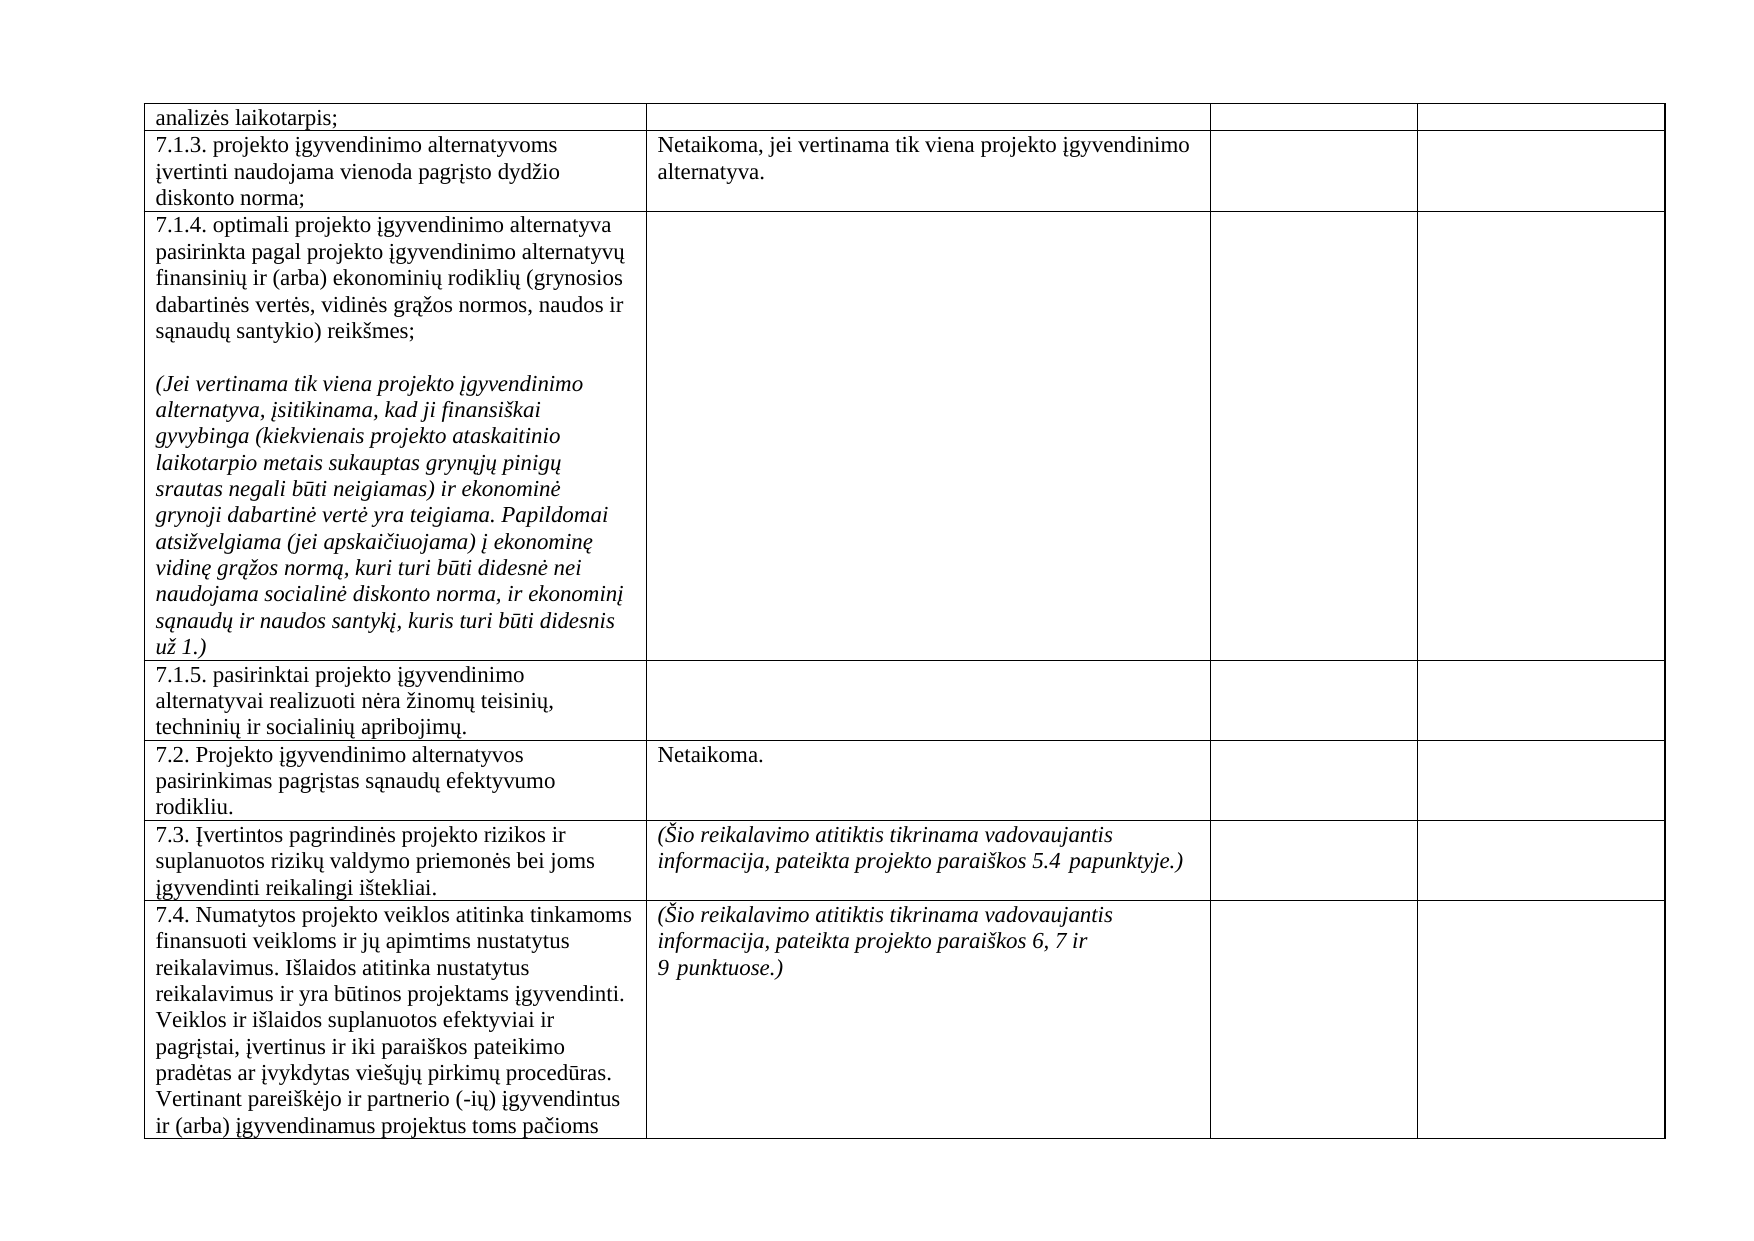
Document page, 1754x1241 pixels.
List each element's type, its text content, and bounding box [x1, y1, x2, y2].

table_cell 7.2. Projekto įgyvendinimo alternatyvos pasirinkimas pagrįstas sąnaudų efektyvumo rodikliu. [145, 741, 646, 820]
table_cell [1211, 131, 1417, 211]
table_cell [1418, 821, 1664, 900]
table_cell [1418, 901, 1664, 1138]
table_cell [647, 104, 1210, 130]
table_cell (Šio reikalavimo atitiktis tikrinama vadovaujantis informacija, pateikta projekto paraiškos 6, 7 ir 9 punktuose.) [647, 901, 1210, 1138]
table_cell analizės laikotarpis; [145, 104, 646, 130]
table_cell [1211, 104, 1417, 130]
table_cell [1211, 212, 1417, 659]
table_cell [1418, 212, 1664, 659]
table_cell [1211, 901, 1417, 1138]
table_cell Netaikoma, jei vertinama tik viena projekto įgyvendinimo alternatyva. [647, 131, 1210, 211]
table_cell [1418, 741, 1664, 820]
table_cell [647, 212, 1210, 659]
table_cell 7.4. Numatytos projekto veiklos atitinka tinkamoms finansuoti veikloms ir jų apimtims nustatytus reikalavimus. Išlaidos atitinka nustatytus reikalavimus ir yra būtinos projektams įgyvendinti. Veiklos ir išlaidos suplanuotos efektyviai ir pagrįstai, įvertinus ir iki paraiškos pateikimo pradėtas ar įvykdytas viešųjų pirkimų procedūras. Vertinant pareiškėjo ir partnerio (-ių) įgyvendintus ir (arba) įgyvendinamus projektus toms pačioms [145, 901, 646, 1138]
table_cell [1211, 741, 1417, 820]
table_cell [1211, 661, 1417, 740]
table_cell [647, 661, 1210, 740]
table_cell 7.1.5. pasirinktai projekto įgyvendinimo alternatyvai realizuoti nėra žinomų teisinių, techninių ir socialinių apribojimų. [145, 661, 646, 740]
table_cell [1211, 821, 1417, 900]
table_cell [1418, 104, 1664, 130]
table_cell [1418, 131, 1664, 211]
table_cell 7.3. Įvertintos pagrindinės projekto rizikos ir suplanuotos rizikų valdymo priemonės bei joms įgyvendinti reikalingi ištekliai. [145, 821, 646, 900]
table_cell (Šio reikalavimo atitiktis tikrinama vadovaujantis informacija, pateikta projekto paraiškos 5.4 papunktyje.) [647, 821, 1210, 900]
table_cell 7.1.4. optimali projekto įgyvendinimo alternatyva pasirinkta pagal projekto įgyvendinimo alternatyvų finansinių ir (arba) ekonominių rodiklių (grynosios dabartinės vertės, vidinės grąžos normos, naudos ir sąnaudų santykio) reikšmes; (Jei vertinama tik viena projekto įgyvendinimo alternatyva, įsitikinama, kad ji finansiškai gyvybinga (kiekvienais projekto ataskaitinio laikotarpio metais sukauptas grynųjų pinigų srautas negali būti neigiamas) ir ekonominė grynoji dabartinė vertė yra teigiama. Papildomai atsižvelgiama (jei apskaičiuojama) į ekonominę vidinę grąžos normą, kuri turi būti didesnė nei naudojama socialinė diskonto norma, ir ekonominį sąnaudų ir naudos santykį, kuris turi būti didesnis už 1.) [145, 212, 646, 659]
table_cell [1418, 661, 1664, 740]
table_cell Netaikoma. [647, 741, 1210, 820]
table_cell 7.1.3. projekto įgyvendinimo alternatyvoms įvertinti naudojama vienoda pagrįsto dydžio diskonto norma; [145, 131, 646, 211]
